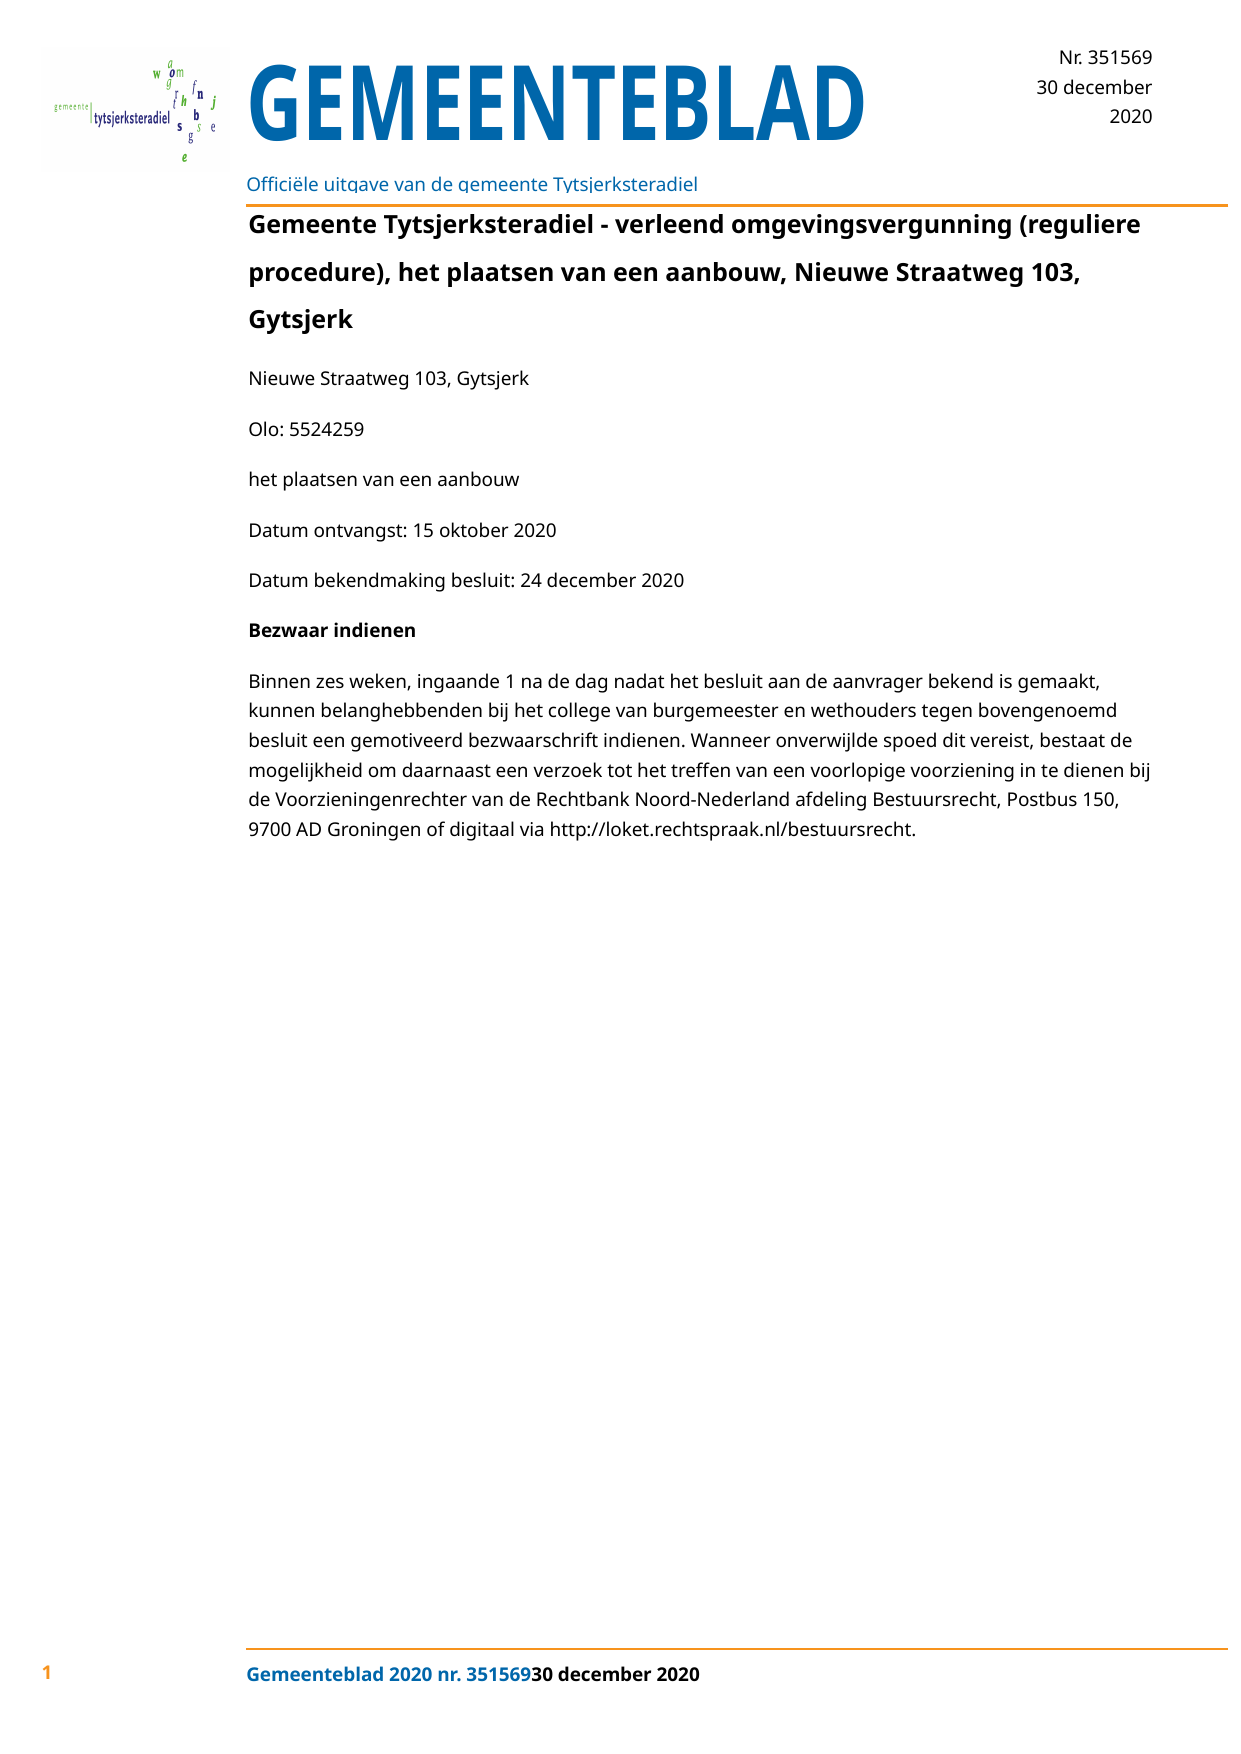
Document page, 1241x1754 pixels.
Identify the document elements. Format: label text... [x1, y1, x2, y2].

picture [41, 47, 231, 172]
text het plaatsen van een aanbouw [248, 466, 1152, 492]
text Nieuwe Straatweg 103, Gytsjerk [248, 366, 1152, 391]
text Bezwaar indienen [248, 618, 1152, 643]
text Gemeente Tytsjerksteradiel - verleend omgevingsvergunning (reguliere procedure), het plaatsen van een aanbouw, Nieuwe Straatweg 103, Gytsjerk [248, 207, 1152, 336]
text Olo: 5524259 [248, 416, 1152, 442]
text Datum bekendmaking besluit: 24 december 2020 [248, 567, 1152, 593]
text Datum ontvangst: 15 oktober 2020 [248, 517, 1152, 542]
text Binnen zes weken, ingaande 1 na de dag nadat het besluit aan de aanvrager bekend is gemaakt, kunnen belanghebbenden bij het college van burgemeester en wethouders tegen bovengenoemd besluit een gemotiveerd bezwaarschrift indienen. Wanneer onverwijlde spoed dit vereist, bestaat de mogelijkheid om daarnaast een verzoek tot het treffen van een voorlopige voorziening in te dienen bij de Voorzieningenrechter van de Rechtbank Noord-Nederland afdeling Bestuursrecht, Postbus 150, 9700 AD Groningen of digitaal via http://loket.rechtspraak.nl/bestuursrecht. [248, 668, 1152, 842]
